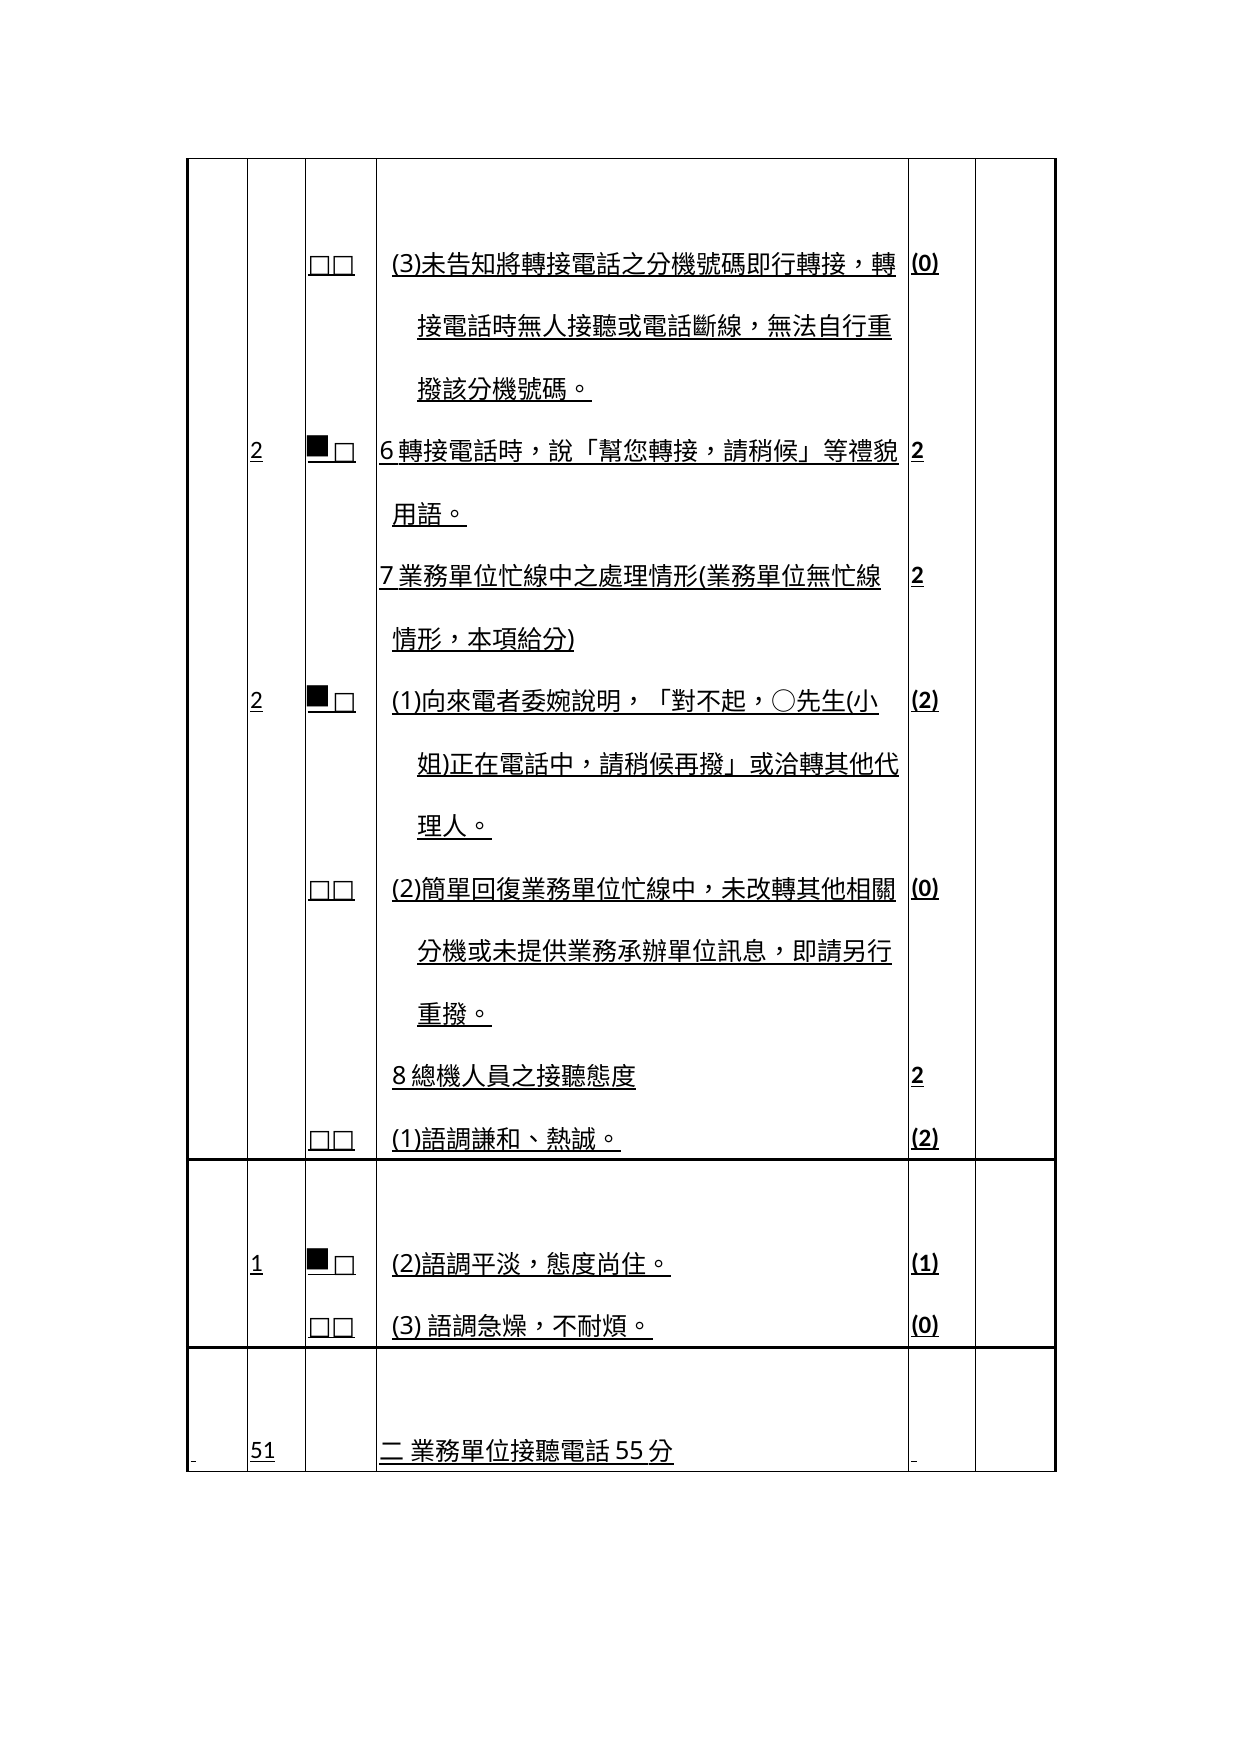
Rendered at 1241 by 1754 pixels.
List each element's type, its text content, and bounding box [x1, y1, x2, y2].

table_cell [976, 1349, 1054, 1471]
table_cell (2)語調平淡，態度尚住。 (3) 語調急燥，不耐煩。 [377, 1161, 908, 1346]
table_cell [189, 1161, 247, 1346]
table_cell □ □□ [306, 1161, 376, 1346]
table_cell (1) (0) [909, 1161, 975, 1346]
table_cell [909, 1349, 975, 1471]
table_cell (0) 2 2 (2) (0) 2 (2) [909, 159, 975, 1158]
table_cell [189, 1349, 247, 1471]
table_cell 2 2 [248, 159, 305, 1158]
table_cell 1 [248, 1161, 305, 1346]
table_cell [976, 159, 1054, 1158]
table_cell (3)未告知將轉接電話之分機號碼即行轉接，轉接電話時無人接聽或電話斷線，無法自行重撥該分機號碼。 6轉接電話時，說「幫您轉接，請稍候」等禮貌用語。 7業務單位忙線中之處理情形(業務單位無忙線情形，本項給分) (1)向來電者委婉說明，「對不起，○先生(小姐)正在電話中，請稍候再撥」或洽轉其他代理人。 (2)簡單回復業務單位忙線中，未改轉其他相關分機或未提供業務承辦單位訊息，即請另行重撥。 8總機人員之接聽態度 (1)語調謙和、熱誠。 [377, 159, 908, 1158]
table_cell 51 [248, 1349, 305, 1471]
table_cell [189, 159, 247, 1158]
table_cell 二 業務單位接聽電話55分 [377, 1349, 908, 1471]
table_cell [306, 1349, 376, 1471]
table_cell □□ □ □ □□ □□ [306, 159, 376, 1158]
table_cell [976, 1161, 1054, 1346]
